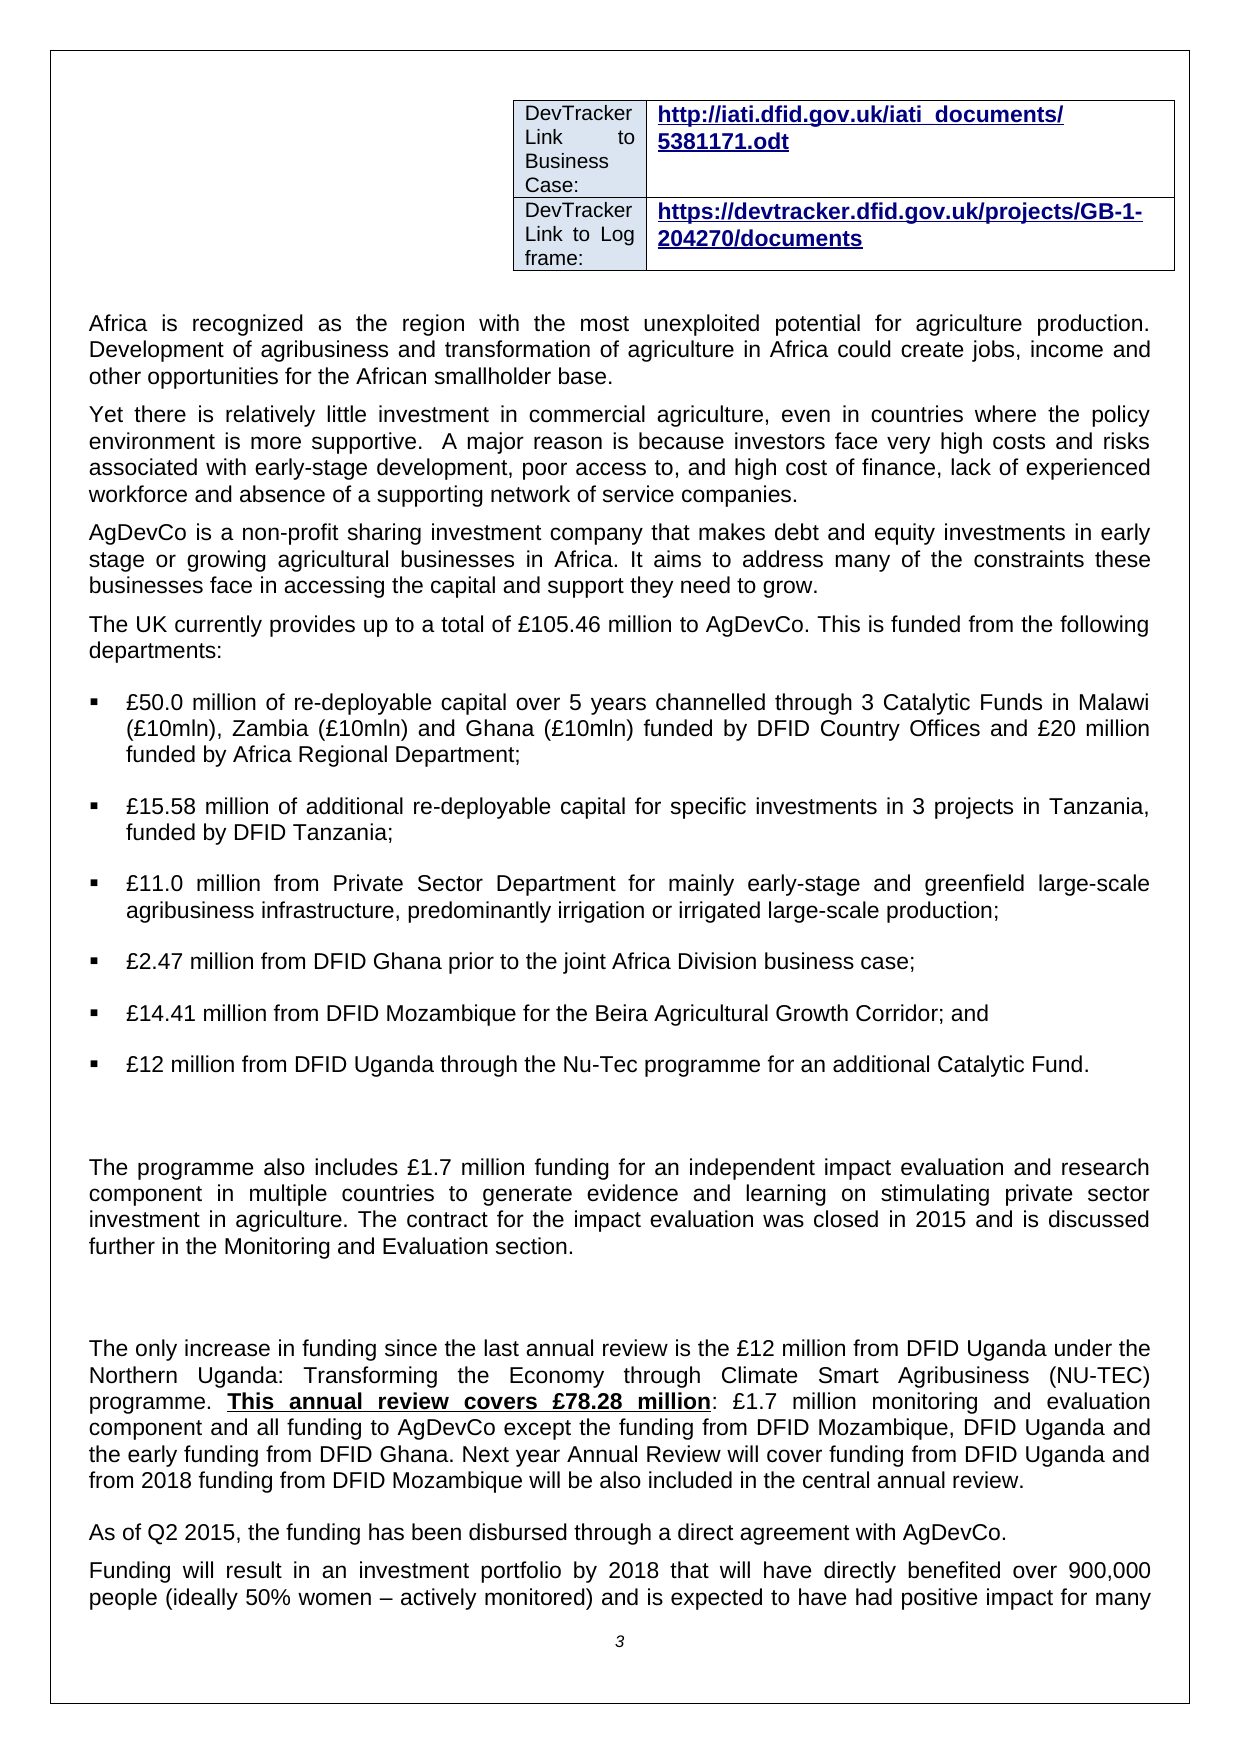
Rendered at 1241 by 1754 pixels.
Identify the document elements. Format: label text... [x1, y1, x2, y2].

list £15.58 million of additional re-deployable capital for specific investments in 3 projects in Tanzania, funded by DFID Tanzania; [89, 793, 1152, 845]
table_cell DevTracker Link to Log frame: [514, 198, 646, 270]
table_header http://iati.dfid.gov.uk/iati_documents/5381171.odt [647, 101, 1174, 197]
text Funding will result in an investment portfolio by 2018 that will have directly benefited over 900,000 people (ideally 50% women – actively monitored) and is expected to have had positive impact for many [89, 1557, 1152, 1610]
text Yet there is relatively little investment in commercial agriculture, even in countries where the policy environment is more supportive. A major reason is because investors face very high costs and risks associated with early-stage development, poor access to, and high cost of finance, lack of experienced workforce and absence of a supporting network of service companies. [89, 401, 1152, 507]
text AgDevCo is a non-profit sharing investment company that makes debt and equity investments in early stage or growing agricultural businesses in Africa. It aims to address many of the constraints these businesses face in accessing the capital and support they need to grow. [89, 519, 1152, 598]
text The UK currently provides up to a total of £105.46 million to AgDevCo. This is funded from the following departments: [89, 611, 1152, 664]
table_header DevTracker Link to Business Case: [514, 101, 646, 197]
text Africa is recognized as the region with the most unexploited potential for agriculture production. Development of agribusiness and transformation of agriculture in Africa could create jobs, income and other opportunities for the African smallholder base. [89, 310, 1152, 389]
list £50.0 million of re-deployable capital over 5 years channelled through 3 Catalytic Funds in Malawi (£10mln), Zambia (£10mln) and Ghana (£10mln) funded by DFID Country Offices and £20 million funded by Africa Regional Department; [89, 689, 1152, 768]
list The programme also includes £1.7 million funding for an independent impact evaluation and research component in multiple countries to generate evidence and learning on stimulating private sector investment in agriculture. The contract for the impact evaluation was closed in 2015 and is discussed further in the Monitoring and Evaluation section. [89, 1153, 1152, 1259]
text As of Q2 2015, the funding has been disbursed through a direct agreement with AgDevCo. [89, 1518, 1152, 1545]
list £14.41 million from DFID Mozambique for the Beira Agricultural Growth Corridor; and [89, 999, 1152, 1026]
list £2.47 million from DFID Ghana prior to the joint Africa Division business case; [89, 948, 1152, 974]
text The only increase in funding since the last annual review is the £12 million from DFID Uganda under the Northern Uganda: Transforming the Economy through Climate Smart Agribusiness (NU-TEC) programme. This annual review covers £78.28 million: £1.7 million monitoring and evaluation component and all funding to AgDevCo except the funding from DFID Mozambique, DFID Uganda and the early funding from DFID Ghana. Next year Annual Review will cover funding from DFID Uganda and from 2018 funding from DFID Mozambique will be also included in the central annual review. [89, 1335, 1152, 1493]
list £12 million from DFID Uganda through the Nu-Tec programme for an additional Catalytic Fund. [89, 1051, 1152, 1077]
table_cell https://devtracker.dfid.gov.uk/projects/GB-1-204270/documents [647, 198, 1174, 270]
list £11.0 million from Private Sector Department for mainly early-stage and greenfield large-scale agribusiness infrastructure, predominantly irrigation or irrigated large-scale production; [89, 870, 1152, 923]
